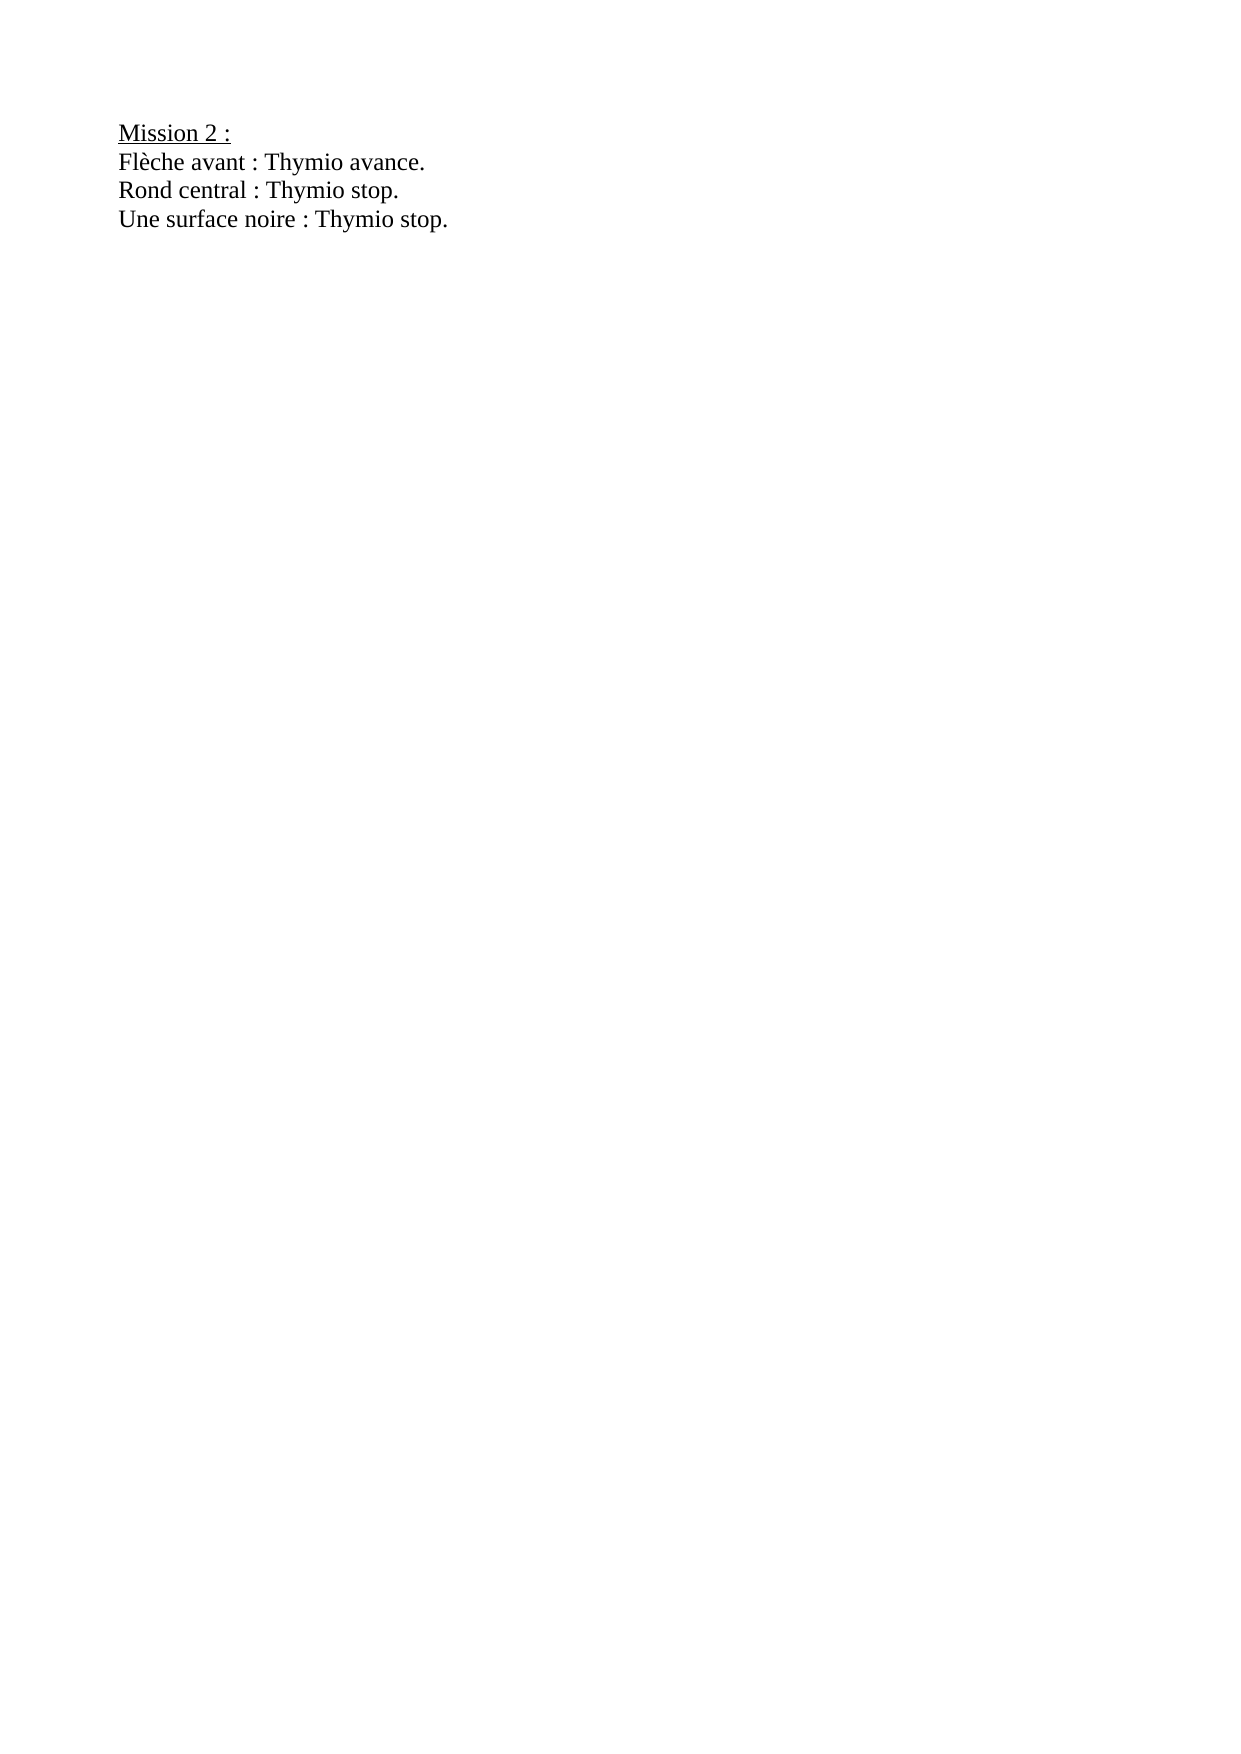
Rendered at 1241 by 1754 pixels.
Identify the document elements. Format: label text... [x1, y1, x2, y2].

text Flèche avant : Thymio avance. [118, 147, 1122, 176]
text Mission 2 : [118, 118, 1122, 147]
text Rond central : Thymio stop. [118, 176, 1122, 204]
text Une surface noire : Thymio stop. [118, 204, 1122, 233]
